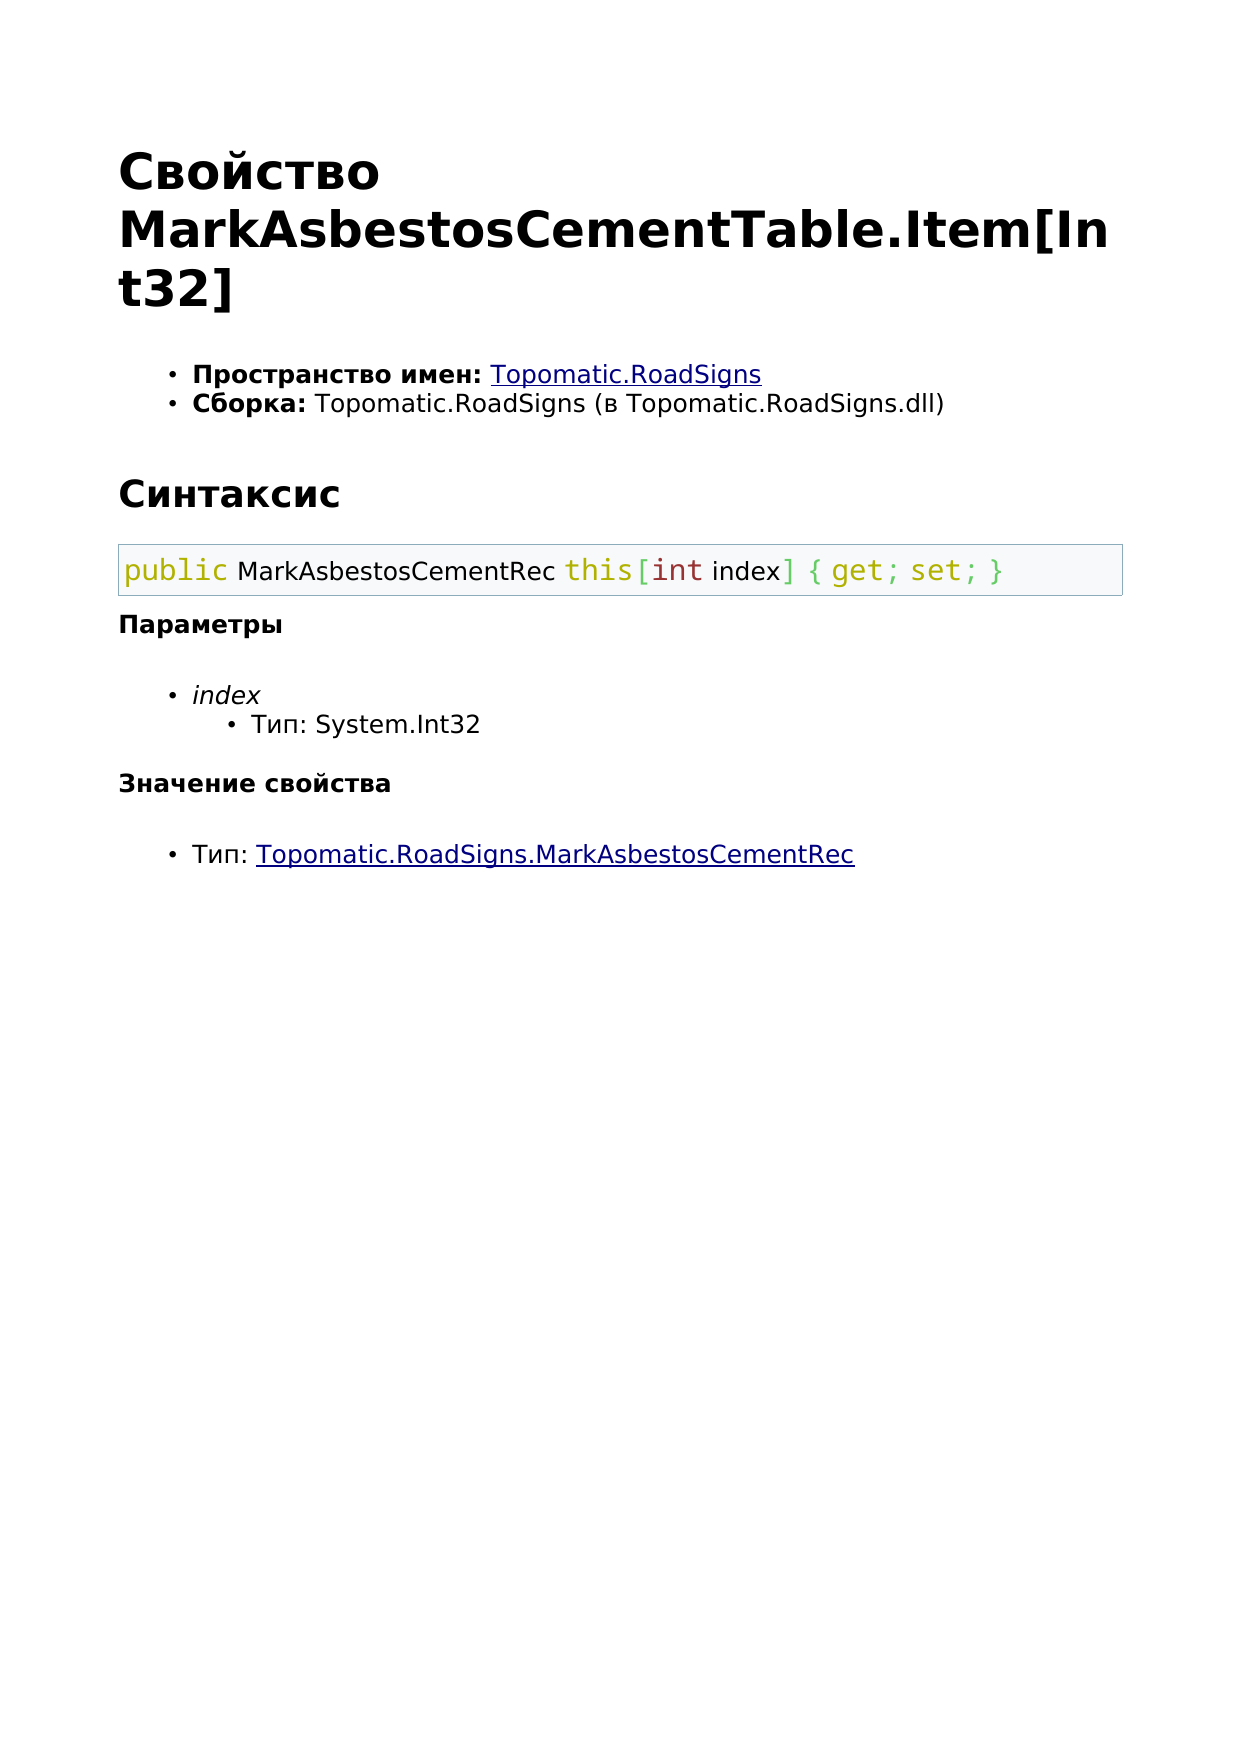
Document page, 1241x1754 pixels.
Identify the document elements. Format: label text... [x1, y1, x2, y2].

text Параметры [118, 610, 1122, 639]
list index [177, 681, 1122, 710]
list Тип: Topomatic.RoadSigns.MarkAsbestosCementRec [177, 840, 1122, 869]
list Пространство имен: Topomatic.RoadSigns [177, 360, 1122, 389]
table_header public MarkAsbestosCementRec this[int index] { get; set; } [119, 545, 1122, 595]
subtitle Синтаксис [118, 473, 1122, 516]
list Тип: System.Int32 [236, 710, 1122, 739]
text Значение свойства [118, 769, 1122, 798]
list Сборка: Topomatic.RoadSigns (в Topomatic.RoadSigns.dll) [177, 389, 1122, 418]
subtitle Свойство MarkAsbestosCementTable.Item[Int32] [118, 143, 1122, 318]
